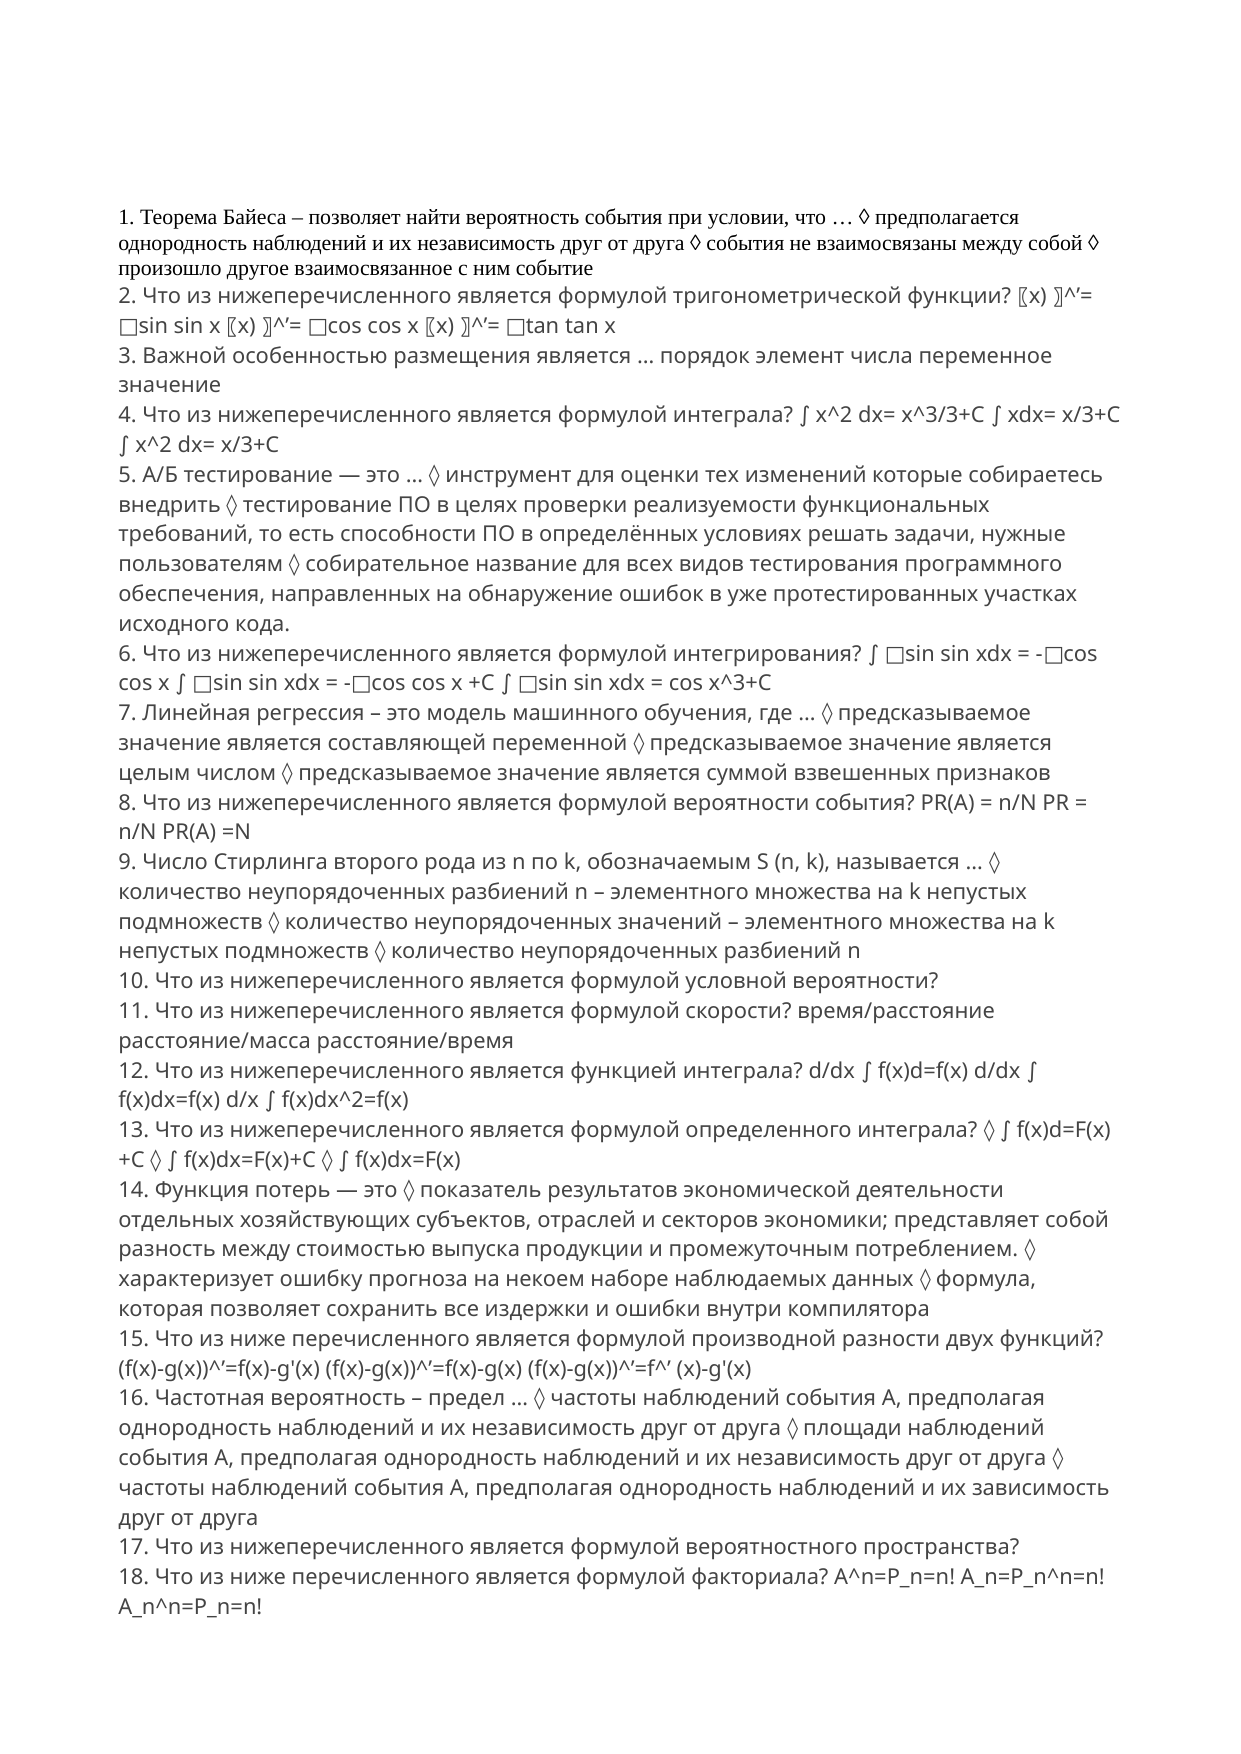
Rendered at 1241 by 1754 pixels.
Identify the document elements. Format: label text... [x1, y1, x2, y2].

text 4. Что из нижеперечисленного является формулой интеграла? ∫ x^2 dx= x^3/3+C ∫ xdx= x/3+C ∫ x^2 dx= x/3+C [118, 399, 1122, 459]
text 12. Что из нижеперечисленного является функцией интеграла? d/dx ∫ f(x)d=f(x) d/dx ∫ f(x)dx=f(x) d/x ∫ f(x)dx^2=f(x) [118, 1054, 1122, 1114]
text 1. Теорема Байеса – позволяет найти вероятность события при условии, что … ◊ предполагается однородность наблюдений и их независимость друг от друга ◊ события не взаимосвязаны между собой ◊ произошло другое взаимосвязанное с ним событие [118, 204, 1122, 280]
text 2. Что из нижеперечисленного является формулой тригонометрической функции? 〖x) 〗^’= □sin sin x 〖x) 〗^’= □cos cos x 〖x) 〗^’= □tan tan x [118, 280, 1122, 339]
text 18. Что из ниже перечисленного является формулой факториала? A^n=P_n=n! A_n=P_n^n=n! A_n^n=P_n=n! [118, 1561, 1122, 1621]
text 6. Что из нижеперечисленного является формулой интегрирования? ∫ □sin sin xdx = -□cos cos x ∫ □sin sin xdx = -□cos cos x +C ∫ □sin sin xdx = cos x^3+C [118, 637, 1122, 697]
text 15. Что из ниже перечисленного является формулой производной разности двух функций? (f(x)-g(x))^’=f(x)-g'(x) (f(x)-g(x))^’=f(x)-g(x) (f(x)-g(x))^’=f^’ (x)-g'(x) [118, 1323, 1122, 1382]
text 10. Что из нижеперечисленного является формулой условной вероятности? [118, 965, 1122, 995]
text 17. Что из нижеперечисленного является формулой вероятностного пространства? [118, 1531, 1122, 1561]
text 11. Что из нижеперечисленного является формулой скорости? время/расстояние расстояние/масса расстояние/время [118, 995, 1122, 1054]
text 16. Частотная вероятность – предел … ◊ частоты наблюдений события A, предполагая однородность наблюдений и их независимость друг от друга ◊ площади наблюдений события A, предполагая однородность наблюдений и их независимость друг от друга ◊ частоты наблюдений события A, предполагая однородность наблюдений и их зависимость друг от друга [118, 1382, 1122, 1531]
text 5. A/Б тестирование — это … ◊ инструмент для оценки тех изменений которые собираетесь внедрить ◊ тестирование ПО в целях проверки реализуемости функциональных требований, то есть способности ПО в определённых условиях решать задачи, нужные пользователям ◊ собирательное название для всех видов тестирования программного обеспечения, направленных на обнаружение ошибок в уже протестированных участках исходного кода. [118, 459, 1122, 637]
text 14. Функция потерь — это ◊ показатель результатов экономической деятельности отдельных хозяйствующих субъектов, отраслей и секторов экономики; представляет собой разность между стоимостью выпуска продукции и промежуточным потреблением. ◊ характеризует ошибку прогноза на некоем наборе наблюдаемых данных ◊ формула, которая позволяет сохранить все издержки и ошибки внутри компилятора [118, 1174, 1122, 1323]
text 9. Число Стирлинга второго рода из n по k, обозначаемым S (n, k), называется … ◊ количество неупорядоченных разбиений n – элементного множества на k непустых подмножеств ◊ количество неупорядоченных значений – элементного множества на k непустых подмножеств ◊ количество неупорядоченных разбиений n [118, 846, 1122, 965]
text 13. Что из нижеперечисленного является формулой определенного интеграла? ◊ ∫ f(x)d=F(x)+C ◊ ∫ f(x)dx=F(x)+C ◊ ∫ f(x)dx=F(x) [118, 1114, 1122, 1174]
text 3. Важной особенностью размещения является … порядок элемент числа переменное значение [118, 339, 1122, 399]
text 8. Что из нижеперечисленного является формулой вероятности события? PR(A) = n/N PR = n/N PR(A) =N [118, 786, 1122, 846]
text 7. Линейная регрессия – это модель машинного обучения, где … ◊ предсказываемое значение является составляющей переменной ◊ предсказываемое значение является целым числом ◊ предсказываемое значение является суммой взвешенных признаков [118, 697, 1122, 786]
